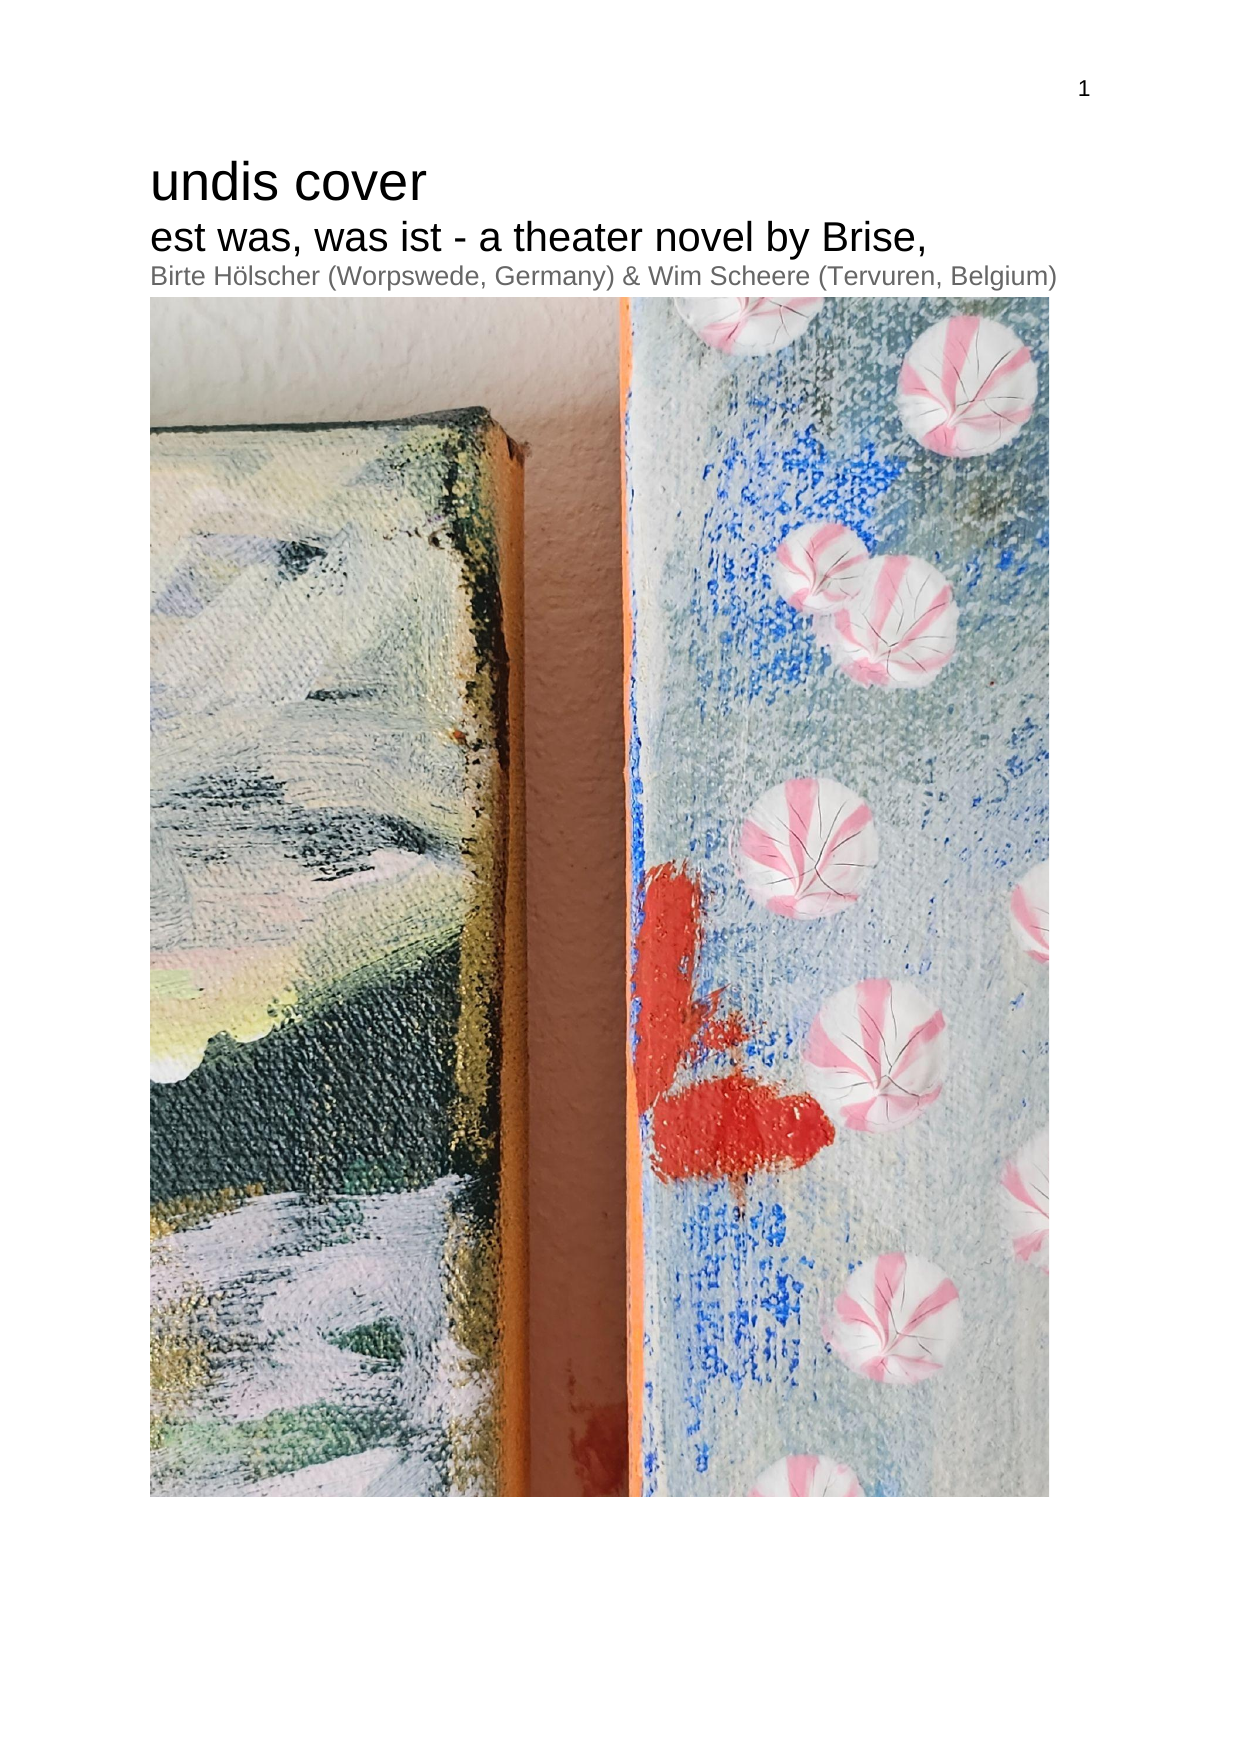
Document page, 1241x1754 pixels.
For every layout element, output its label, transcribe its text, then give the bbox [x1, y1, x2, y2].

title undis cover est was, was ist - a theater novel by Brise, Birte Hölscher (Worpswede, Germany) & Wim Scheere (Tervuren, Belgium) [150, 150, 1090, 291]
